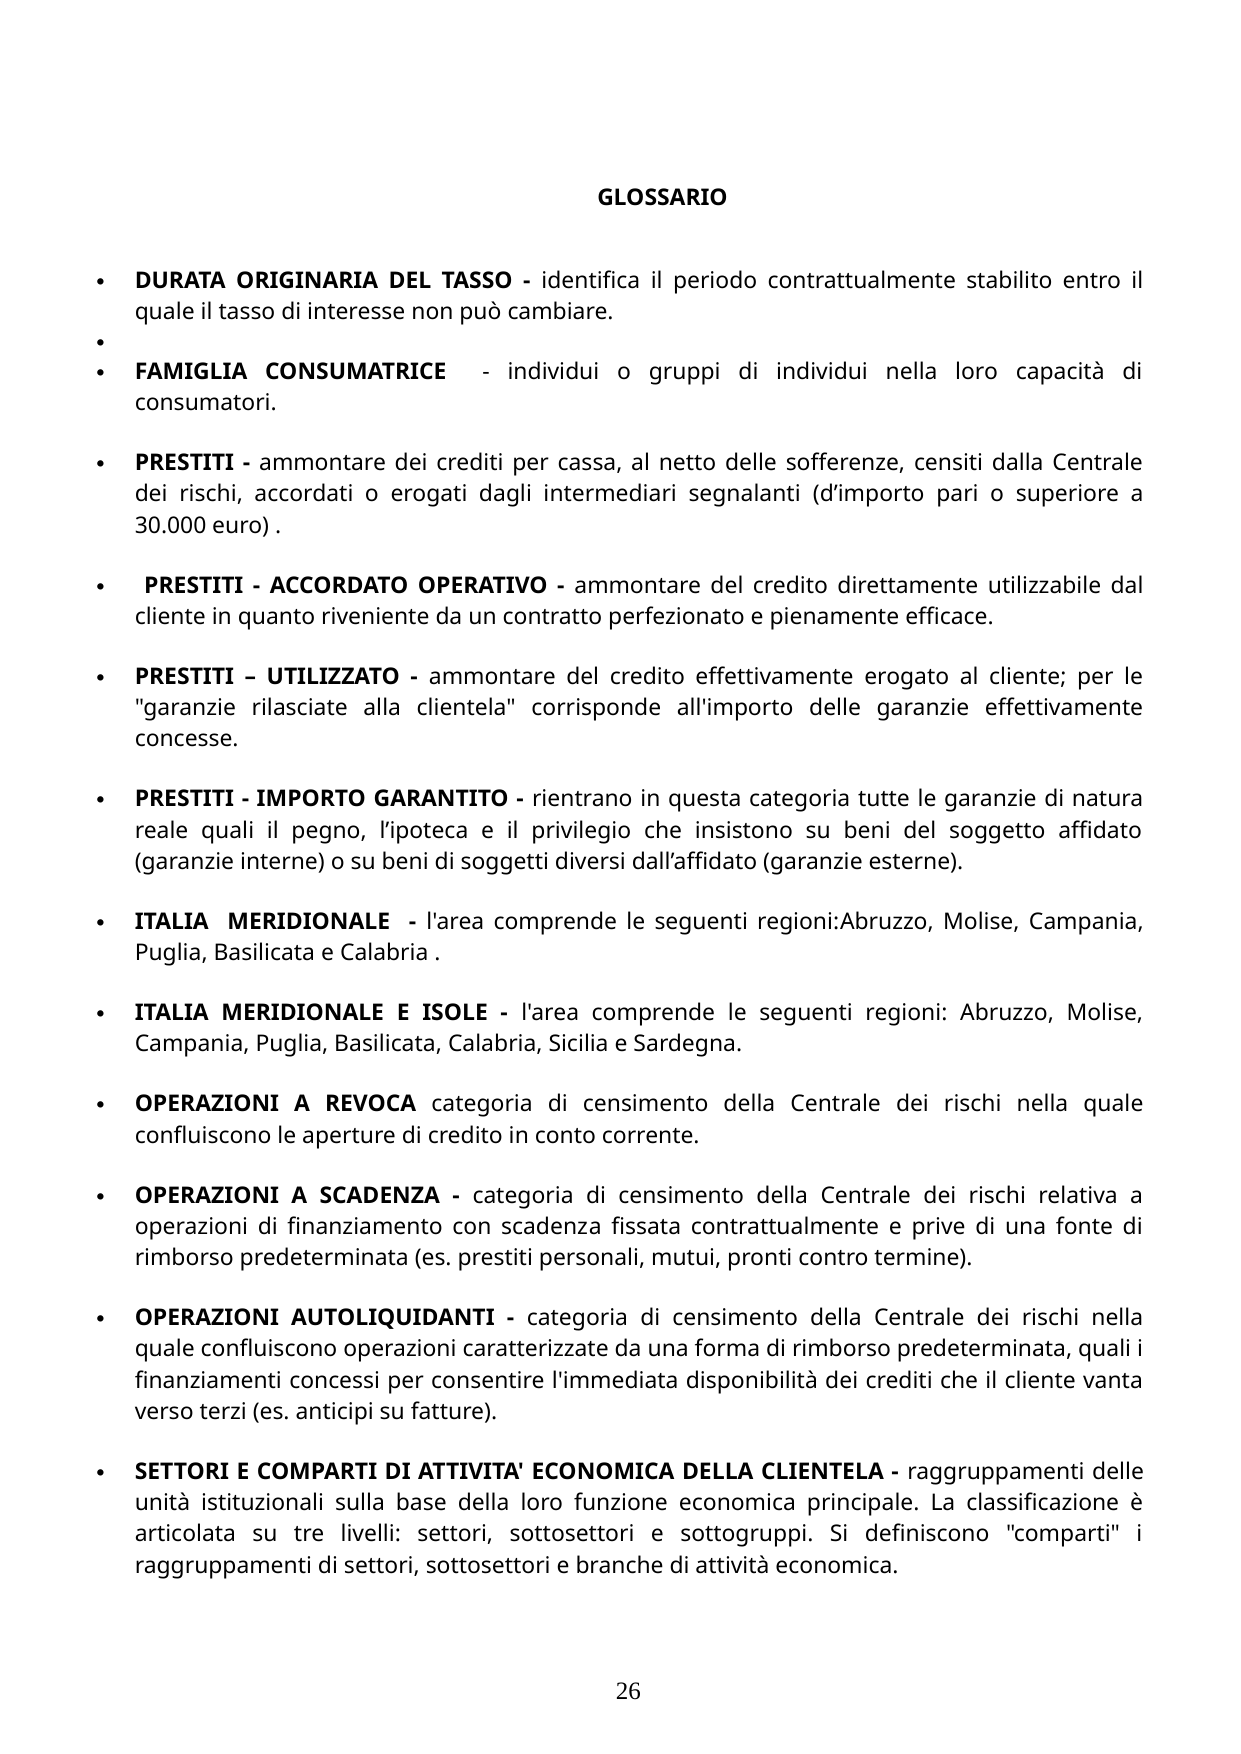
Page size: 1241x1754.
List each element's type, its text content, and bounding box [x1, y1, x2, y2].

list PRESTITI - ammontare dei crediti per cassa, al netto delle sofferenze, censiti dalla Centrale dei rischi, accordati o erogati dagli intermediari segnalanti (d’importo pari o superiore a 30.000 euro) . [97, 446, 1144, 540]
list SETTORI E COMPARTI DI ATTIVITA' ECONOMICA DELLA CLIENTELA - raggruppamenti delle unità istituzionali sulla base della loro funzione economica principale. La classificazione è articolata su tre livelli: settori, sottosettori e sottogruppi. Si definiscono "comparti" i raggruppamenti di settori, sottosettori e branche di attività economica. [97, 1455, 1144, 1580]
list OPERAZIONI A SCADENZA - categoria di censimento della Centrale dei rischi relativa a operazioni di finanziamento con scadenza fissata contrattualmente e prive di una fonte di rimborso predeterminata (es. prestiti personali, mutui, pronti contro termine). [97, 1178, 1144, 1272]
list OPERAZIONI AUTOLIQUIDANTI - categoria di censimento della Centrale dei rischi nella quale confluiscono operazioni caratterizzate da una forma di rimborso predeterminata, quali i finanziamenti concessi per consentire l'immediata disponibilità dei crediti che il cliente vanta verso terzi (es. anticipi su fatture). [97, 1301, 1144, 1426]
list ITALIA MERIDIONALE - l'area comprende le seguenti regioni:Abruzzo, Molise, Campania, Puglia, Basilicata e Calabria . [97, 905, 1144, 967]
list DURATA ORIGINARIA DEL TASSO - identifica il periodo contrattualmente stabilito entro il quale il tasso di interesse non può cambiare. [97, 263, 1144, 326]
list ITALIA MERIDIONALE E ISOLE - l'area comprende le seguenti regioni: Abruzzo, Molise, Campania, Puglia, Basilicata, Calabria, Sicilia e Sardegna. [97, 996, 1144, 1058]
list OPERAZIONI A REVOCA categoria di censimento della Centrale dei rischi nella quale confluiscono le aperture di credito in conto corrente. [97, 1087, 1144, 1150]
list FAMIGLIA CONSUMATRICE - individui o gruppi di individui nella loro capacità di consumatori. [97, 355, 1144, 417]
list PRESTITI - ACCORDATO OPERATIVO - ammontare del credito direttamente utilizzabile dal cliente in quanto riveniente da un contratto perfezionato e pienamente efficace. [97, 568, 1144, 631]
list PRESTITI – UTILIZZATO - ammontare del credito effettivamente erogato al cliente; per le "garanzie rilasciate alla clientela" corrisponde all'importo delle garanzie effettivamente concesse. [97, 660, 1144, 753]
list PRESTITI - IMPORTO GARANTITO - rientrano in questa categoria tutte le garanzie di natura reale quali il pegno, l’ipoteca e il privilegio che insistono su beni del soggetto affidato (garanzie interne) o su beni di soggetti diversi dall’affidato (garanzie esterne). [97, 782, 1144, 876]
text GLOSSARIO [97, 181, 1144, 212]
